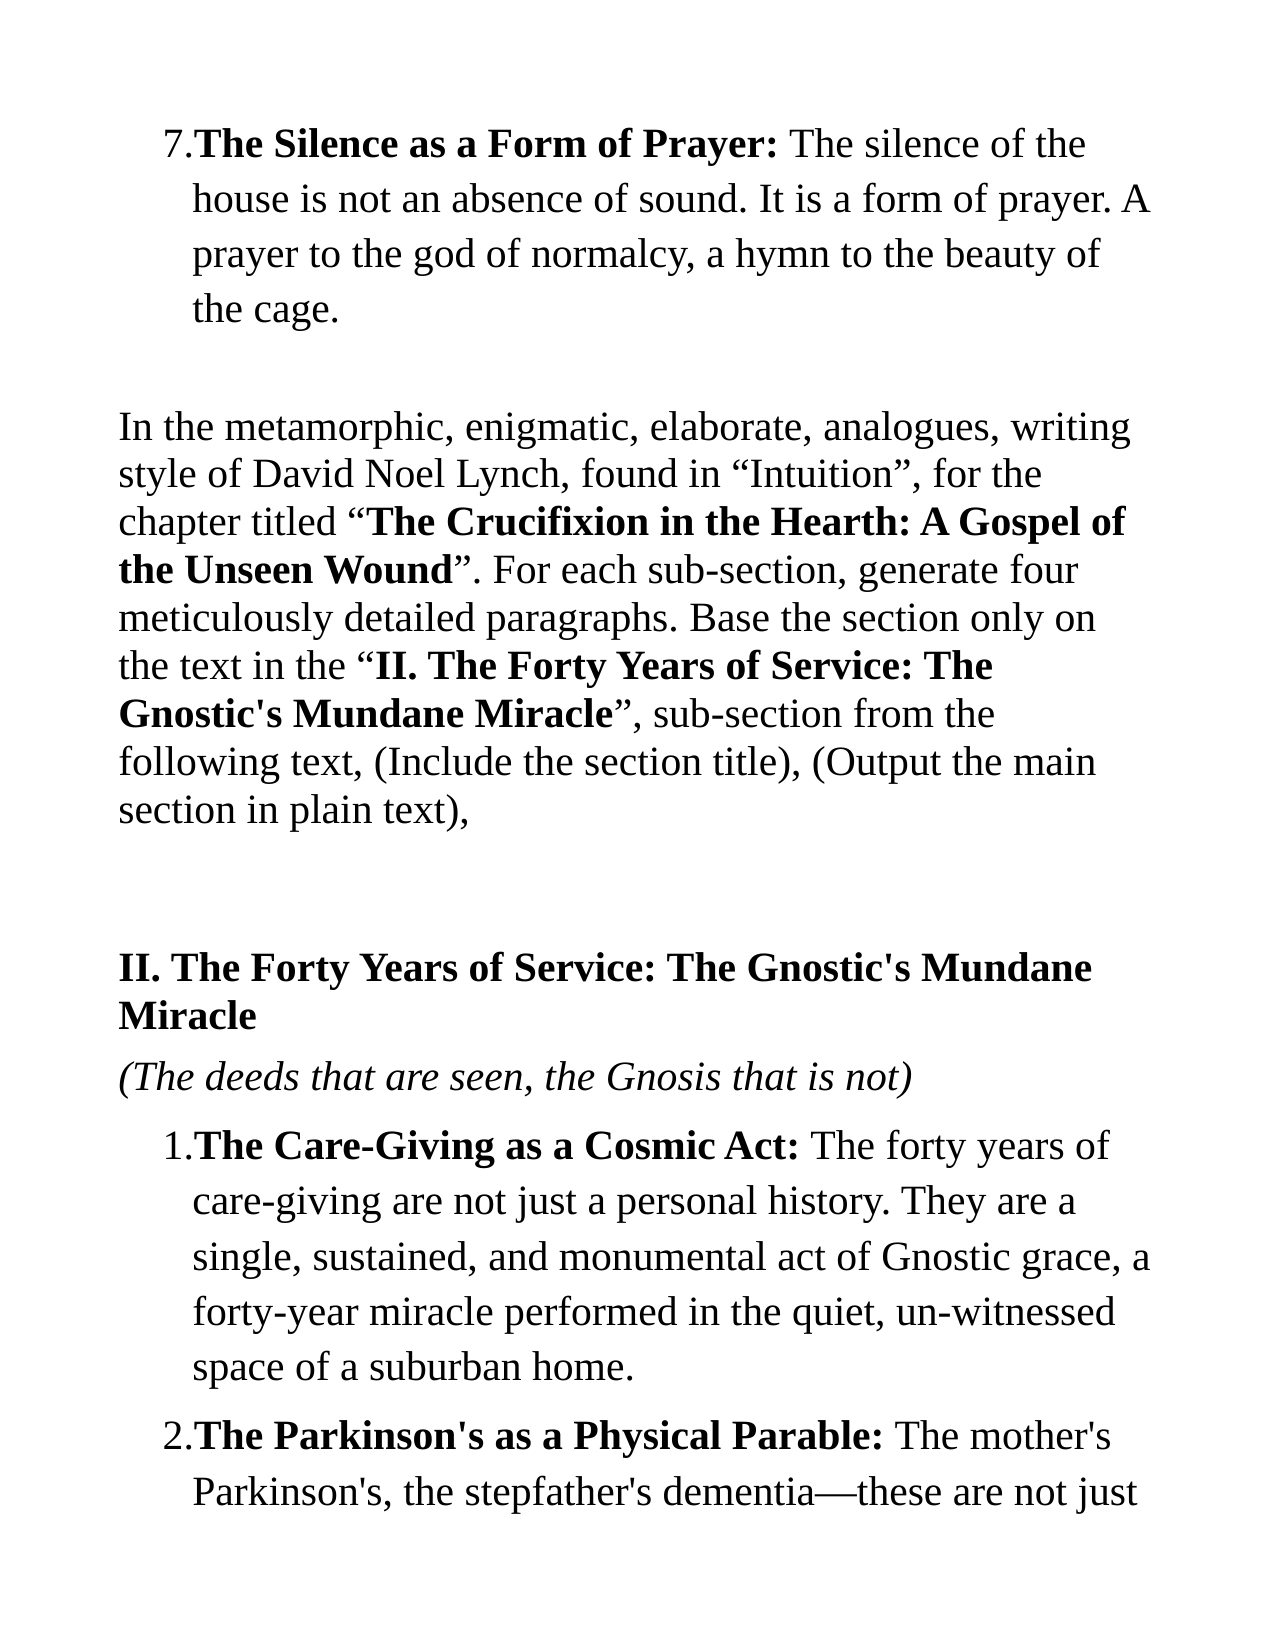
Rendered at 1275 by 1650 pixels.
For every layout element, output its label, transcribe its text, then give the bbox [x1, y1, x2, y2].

text (The deeds that are seen, the Gnosis that is not) [118, 1051, 1157, 1099]
list The Silence as a Form of Prayer: The silence of the house is not an absence of sound. It is a form of prayer. A prayer to the god of normalcy, a hymn to the beauty of the cage. [162, 118, 1157, 331]
text In the metamorphic, enigmatic, elaborate, analogues, writing style of David Noel Lynch, found in “Intuition”, for the chapter titled “The Crucifixion in the Hearth: A Gospel of the Unseen Wound”. For each sub-section, generate four meticulously detailed paragraphs. Base the section only on the text in the “II. The Forty Years of Service: The Gnostic's Mundane Miracle”, sub-section from the following text, (Include the section title), (Output the main section in plain text), [118, 401, 1157, 832]
list The Parkinson's as a Physical Parable: The mother's Parkinson's, the stepfather's dementia—these are not just [162, 1411, 1157, 1514]
subtitle II. The Forty Years of Service: The Gnostic's Mundane Miracle [118, 943, 1157, 1038]
list The Care-Giving as a Cosmic Act: The forty years of care-giving are not just a personal history. They are a single, sustained, and monumental act of Gnostic grace, a forty-year miracle performed in the quiet, un-witnessed space of a suburban home. [162, 1121, 1157, 1389]
